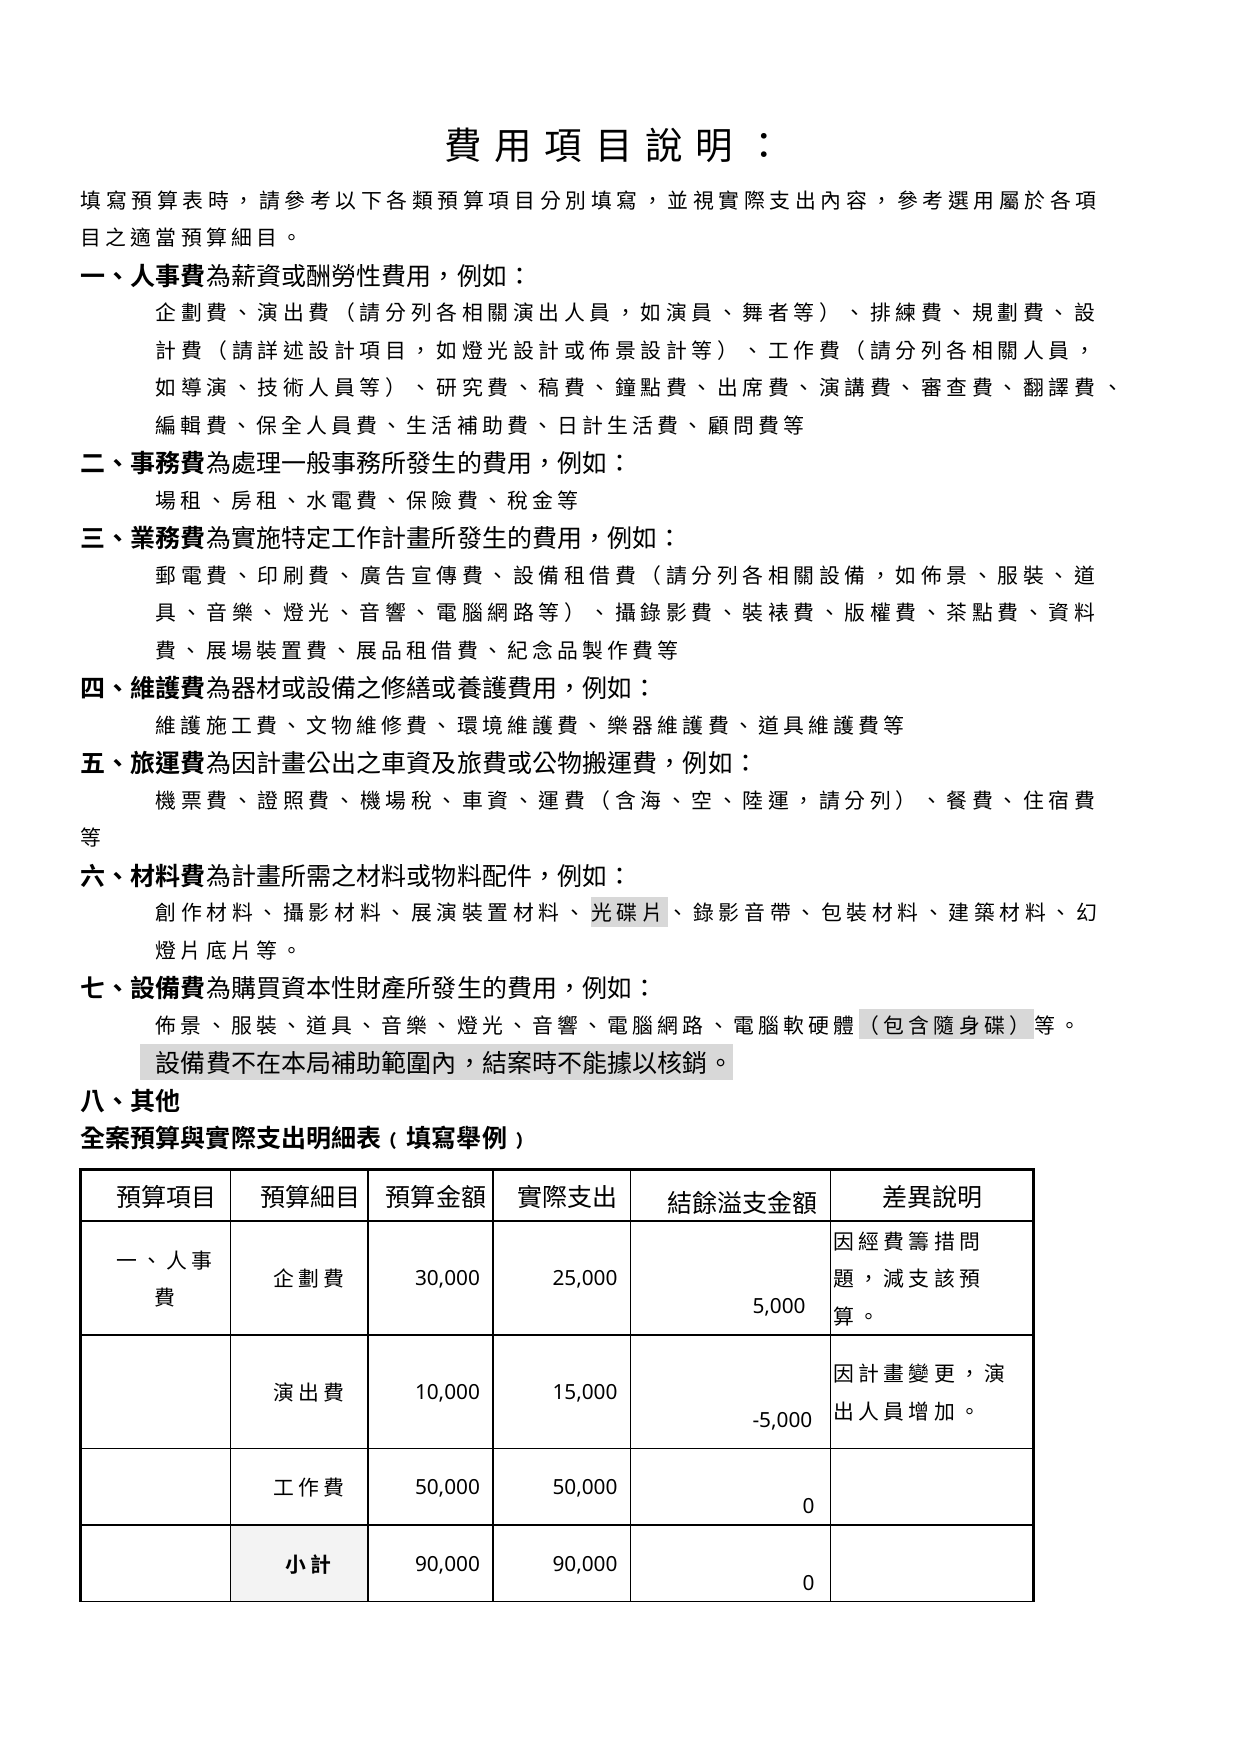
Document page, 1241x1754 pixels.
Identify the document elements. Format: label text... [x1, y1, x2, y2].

text 填寫預算表時，請參考以下各類預算項目分別填寫，並視實際支出內容，參考選用屬於各項目之適當預算細目。 [80, 181, 1103, 256]
table_cell 一、人事費 [82, 1222, 230, 1334]
text 五、旅運費為因計畫公出之車資及旅費或公物搬運費，例如： [68, 743, 1103, 781]
text 創作材料、攝影材料、展演裝置材料、光碟片、錄影音帶、包裝材料、建築材料、幻燈片底片等。 [143, 893, 1103, 968]
text 企劃費、演出費（請分列各相關演出人員，如演員、舞者等）、排練費、規劃費、設計費（請詳述設計項目，如燈光設計或佈景設計等）、工作費（請分列各相關人員，如導演、技術人員等）、研究費、稿費、鐘點費、出席費、演講費、審查費、翻譯費、編輯費、保全人員費、生活補助費、日計生活費、顧問費等 [143, 293, 1103, 443]
table_cell 工作費 [231, 1449, 367, 1524]
text 郵電費、印刷費、廣告宣傳費、設備租借費（請分列各相關設備，如佈景、服裝、道具、音樂、燈光、音響、電腦網路等）、攝錄影費、裝裱費、版權費、茶點費、資料費、展場裝置費、展品租借費、紀念品製作費等 [143, 556, 1103, 668]
table_cell 因計畫變更，演出人員增加。 [831, 1336, 1032, 1447]
table_cell 企劃費 [231, 1222, 367, 1334]
table_cell 15,000 [494, 1336, 630, 1447]
text 費用項目說明： [80, 106, 1160, 181]
text 機票費、證照費、機場稅、車資、運費（含海、空、陸運，請分列）、餐費、住宿費等 [68, 781, 1103, 856]
table_cell 90,000 [494, 1526, 630, 1601]
table_header 結餘溢支金額 [631, 1171, 830, 1220]
table_cell 50,000 [494, 1449, 630, 1524]
table_cell 0 [631, 1526, 830, 1601]
table_header 預算項目 [82, 1171, 230, 1220]
table_cell 90,000 [369, 1526, 492, 1601]
table_cell [831, 1526, 1032, 1601]
table_cell 10,000 [369, 1336, 492, 1447]
text 四、維護費為器材或設備之修繕或養護費用，例如： [68, 668, 1103, 706]
table_cell 50,000 [369, 1449, 492, 1524]
table_cell 演出費 [231, 1336, 367, 1447]
text 設備費不在本局補助範圍內，結案時不能據以核銷。 [140, 1043, 1127, 1081]
text 佈景、服裝、道具、音樂、燈光、音響、電腦網路、電腦軟硬體（包含隨身碟）等。 [140, 1006, 1127, 1043]
text 全案預算與實際支出明細表﹙填寫舉例﹚ [80, 1118, 1160, 1156]
table_cell [82, 1449, 230, 1524]
text 三、業務費為實施特定工作計畫所發生的費用，例如： [68, 518, 1103, 556]
text 一、人事費為薪資或酬勞性費用，例如： [68, 256, 1103, 293]
table_cell 因經費籌措問題，減支該預算。 [831, 1222, 1032, 1334]
table_cell 5,000 [631, 1222, 830, 1334]
table_cell 25,000 [494, 1222, 630, 1334]
table_header 實際支出 [494, 1171, 630, 1220]
table_header 預算金額 [369, 1171, 492, 1220]
text 場租、房租、水電費、保險費、稅金等 [143, 481, 1103, 518]
table_cell -5,000 [631, 1336, 830, 1447]
table_header 預算細目 [231, 1171, 367, 1220]
table_header 差異說明 [831, 1171, 1032, 1220]
text 八、其他 [68, 1081, 1103, 1118]
table_cell [82, 1336, 230, 1447]
text 七、設備費為購買資本性財產所發生的費用，例如： [68, 968, 1103, 1006]
table_cell [82, 1526, 230, 1601]
text 維護施工費、文物維修費、環境維護費、樂器維護費、道具維護費等 [68, 706, 1103, 743]
table_cell [831, 1449, 1032, 1524]
text 六、材料費為計畫所需之材料或物料配件，例如： [68, 856, 1103, 893]
table_cell 小計 [231, 1526, 367, 1601]
table_cell 0 [631, 1449, 830, 1524]
table_cell 30,000 [369, 1222, 492, 1334]
text 二、事務費為處理一般事務所發生的費用，例如： [68, 443, 1103, 481]
